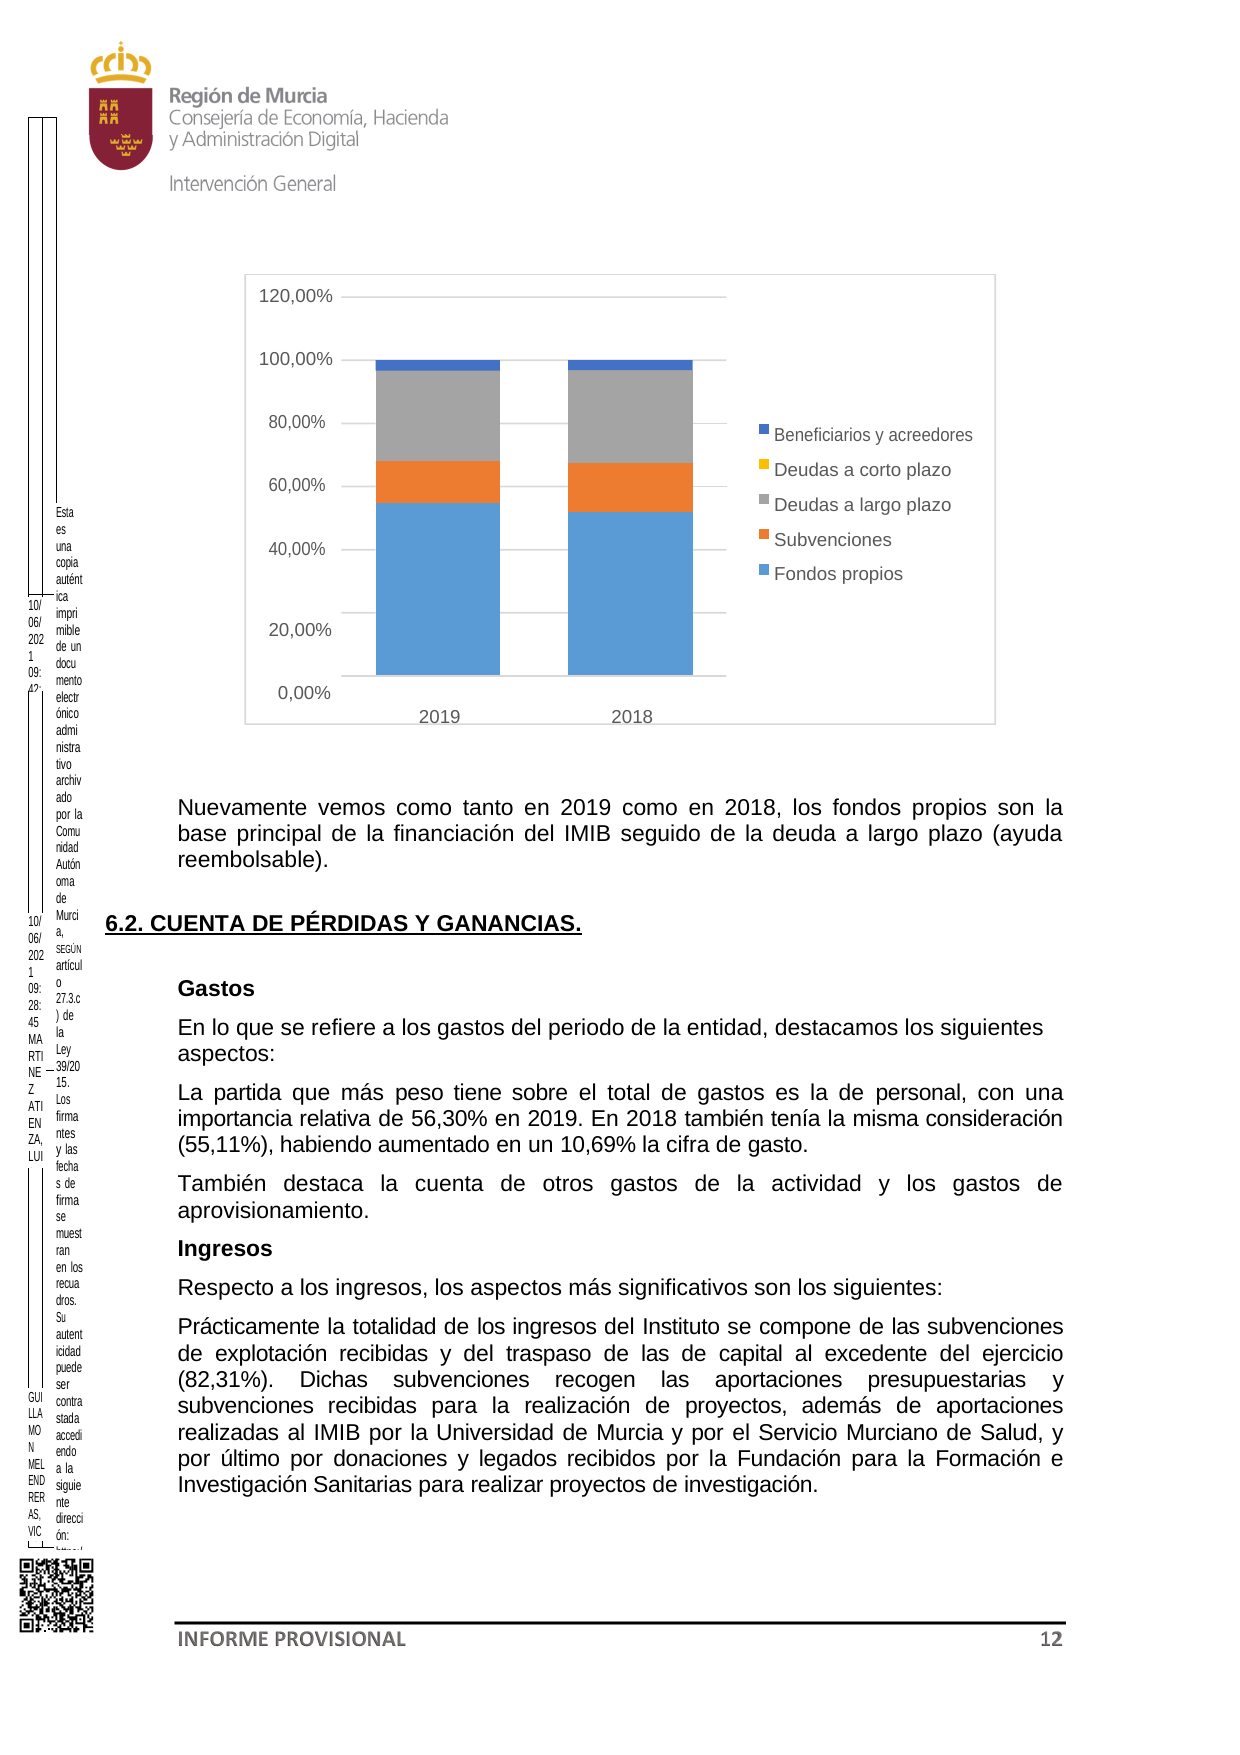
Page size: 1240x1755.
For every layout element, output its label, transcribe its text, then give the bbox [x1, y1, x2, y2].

text Prácticamente la totalidad de los ingresos del Instituto se compone de las subvenciones de explotación recibidas y del traspaso de las de capital al excedente del ejercicio (82,31%). Dichas subvenciones recogen las aportaciones presupuestarias y subvenciones recibidas para la realización de proyectos, además de aportaciones realizadas al IMIB por la Universidad de Murcia y por el Servicio Murciano de Salud, y por último por donaciones y legados recibidos por la Fundación para la Formación e Investigación Sanitarias para realizar proyectos de investigación. [177, 1313, 1064, 1498]
text 80,00% [268, 411, 329, 433]
text Beneficiarios y acreedores Deudas a corto plazo Deudas a largo plazo Subvenciones [774, 424, 975, 550]
text [997, 563, 1121, 585]
text También destaca la cuenta de otros gastos de la actividad y los gastos de aprovisionamiento. [177, 1170, 1064, 1223]
text [997, 285, 1121, 306]
text [997, 348, 1121, 369]
text Gastos [177, 974, 1121, 1001]
text [997, 682, 1121, 703]
text 10/06/2021 09:28:45 MARTINEZ ATIENZA, LUIS ALFONSO [28, 913, 46, 1168]
text Nuevamente vemos como tanto en 2019 como en 2018, los fondos propios son la base principal de la financiación del IMIB seguido de la deuda a largo plazo (ayuda reembolsable). [177, 793, 1064, 873]
text 100,00% [259, 348, 994, 369]
text 40,00% [268, 537, 329, 559]
text [693, 618, 994, 640]
list CUENTA DE PÉRDIDAS Y GANANCIAS. [105, 910, 1121, 936]
text La partida que más peso tiene sobre el total de gastos es la de personal, con una importancia relativa de 56,30% en 2019. En 2018 también tenía la misma consideración (55,11%), habiendo aumentado en un 10,69% la cifra de gasto. [177, 1079, 1063, 1158]
text 120,00% [259, 285, 994, 306]
subtitle Ingresos [177, 1235, 1121, 1262]
text Esta es una copia auténtica imprimible de un documento electrónico administrativo archivado por la Comunidad Autónoma de Murcia, según artículo 27.3.c) de la Ley 39/2015. Los firmantes y las fechas de firma se muestran en los recuadros. Su autenticidad puede ser contrastada accediendo a la siguiente dirección: https://sede.carm.es/verificardocumentos e introduciendo del código seguro de verificación (CSV) CARM-841cf9ed-c9bf-2032-bdb6-0050569b34e7 [56, 504, 83, 1550]
text 0,00% [278, 682, 994, 703]
text 2019 2018 [419, 706, 1121, 728]
text 20,00% [268, 618, 376, 640]
text Respecto a los ingresos, los aspectos más significativos son los siguientes: [177, 1274, 1121, 1301]
text 60,00% [268, 474, 329, 496]
text [500, 618, 568, 640]
text GUILLAMON MELENDRERAS, VICTOR [28, 1388, 46, 1541]
text [997, 618, 1121, 640]
text En lo que se refiere a los gastos del periodo de la entidad, destacamos los siguientes aspectos: [177, 1013, 1121, 1066]
text Fondos propios [774, 563, 994, 585]
text 10/06/2021 09:42:42 [28, 597, 46, 691]
